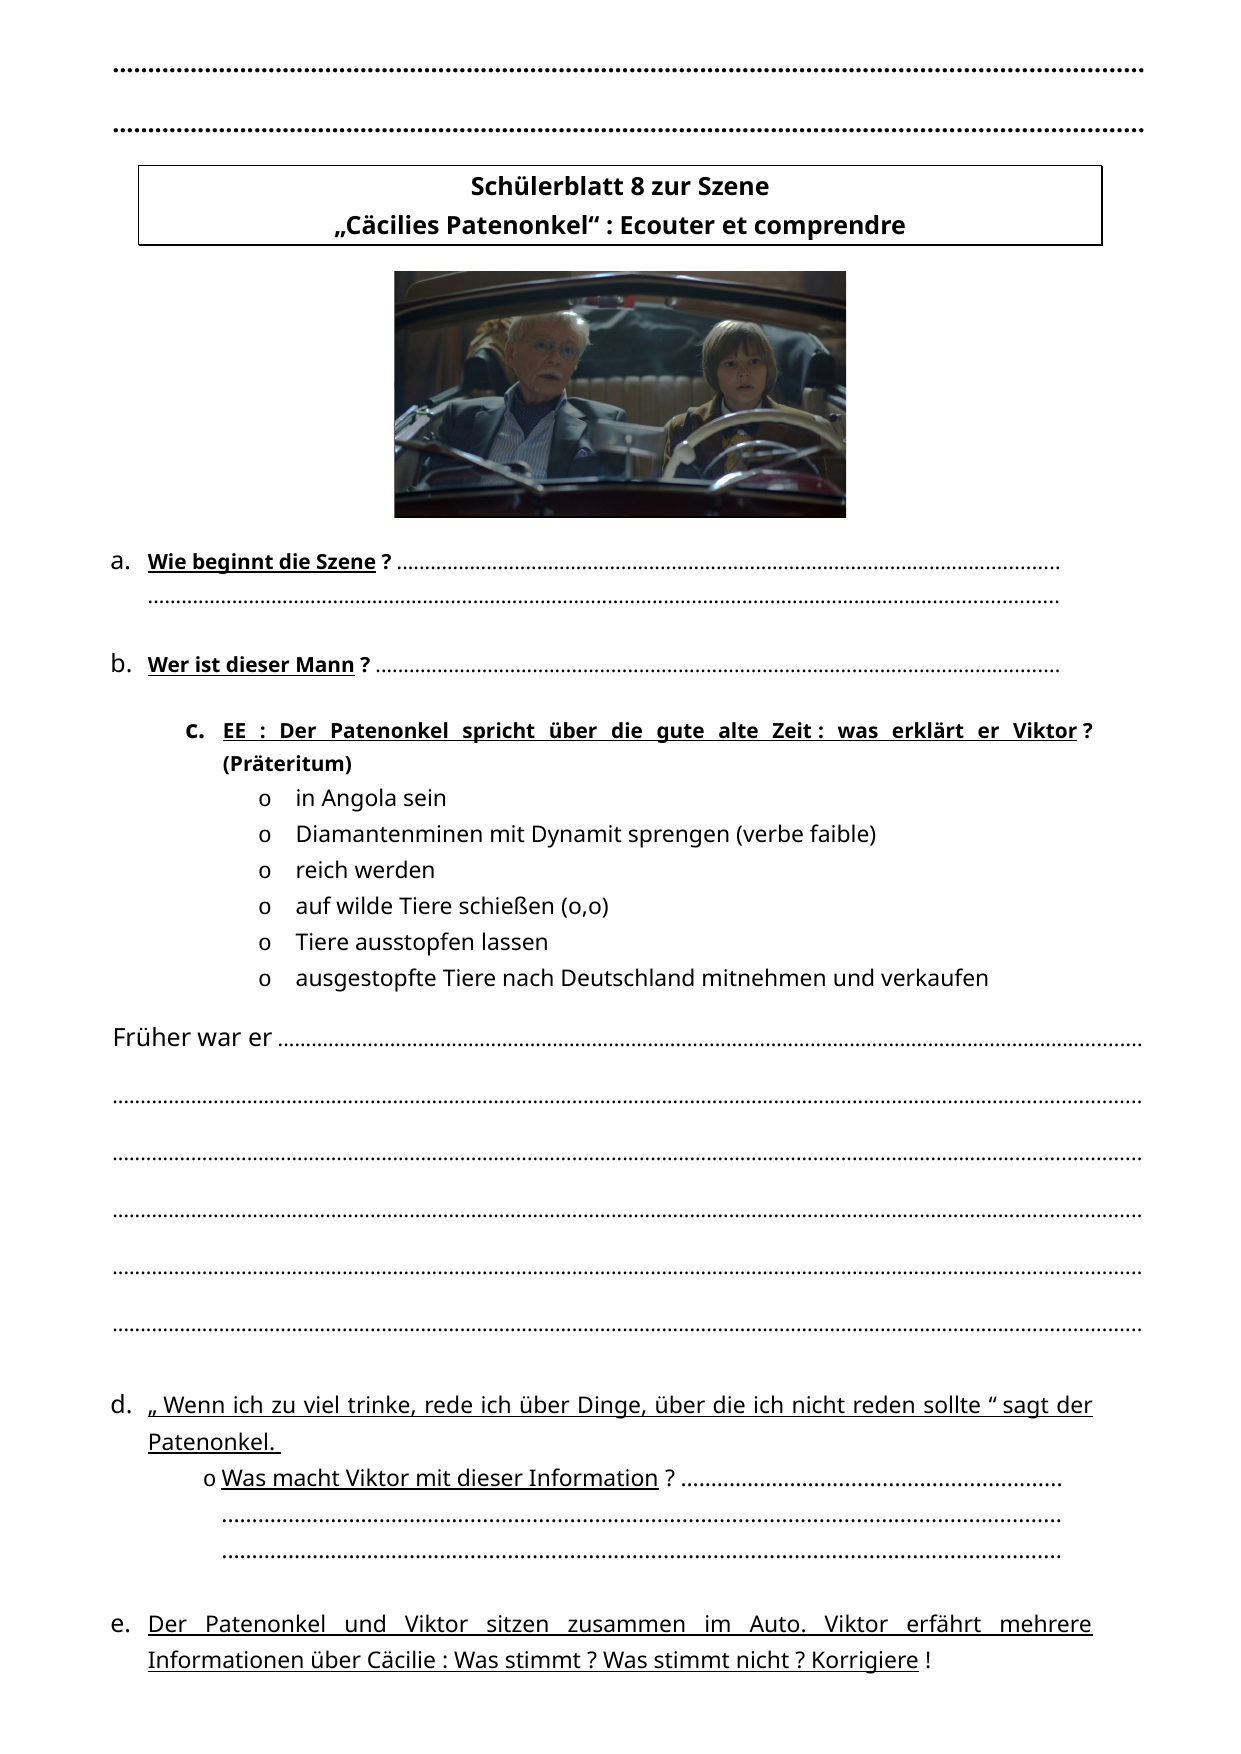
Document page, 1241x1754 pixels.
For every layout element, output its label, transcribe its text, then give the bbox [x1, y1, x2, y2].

picture [394, 271, 847, 518]
list ausgestopfte Tiere nach Deutschland mitnehmen und verkaufen [258, 962, 1093, 994]
list Wie beginnt die Szene ? [110, 543, 1093, 609]
list auf wilde Tiere schießen (o,o) [258, 890, 1093, 922]
list Der Patenonkel und Viktor sitzen zusammen im Auto. Viktor erfährt mehrere Informationen über Cäcilie : Was stimmt ? Was stimmt nicht ? Korrigiere ! [110, 1605, 1093, 1675]
list EE : Der Patenonkel spricht über die gute alte Zeit : was erklärt er Viktor ? (Präteritum) [185, 711, 1093, 778]
list Früher war er [112, 1019, 1169, 1338]
list Schülerblatt 8 zur Szene [139, 166, 1101, 202]
list „Cäcilies Patenonkel“ : Ecouter et comprendre [139, 204, 1101, 244]
list reich werden [258, 854, 1093, 886]
list Was macht Viktor mit dieser Information ? [203, 1462, 1093, 1565]
list „ Wenn ich zu viel trinke, rede ich über Dinge, über die ich nicht reden sollte “ sagt der Patenonkel. [110, 1387, 1093, 1457]
list Wer ist dieser Mann ? [110, 646, 1093, 680]
list Diamantenminen mit Dynamit sprengen (verbe faible) [258, 818, 1093, 849]
list in Angola sein [258, 782, 1093, 813]
list Tiere ausstopfen lassen [258, 926, 1093, 958]
